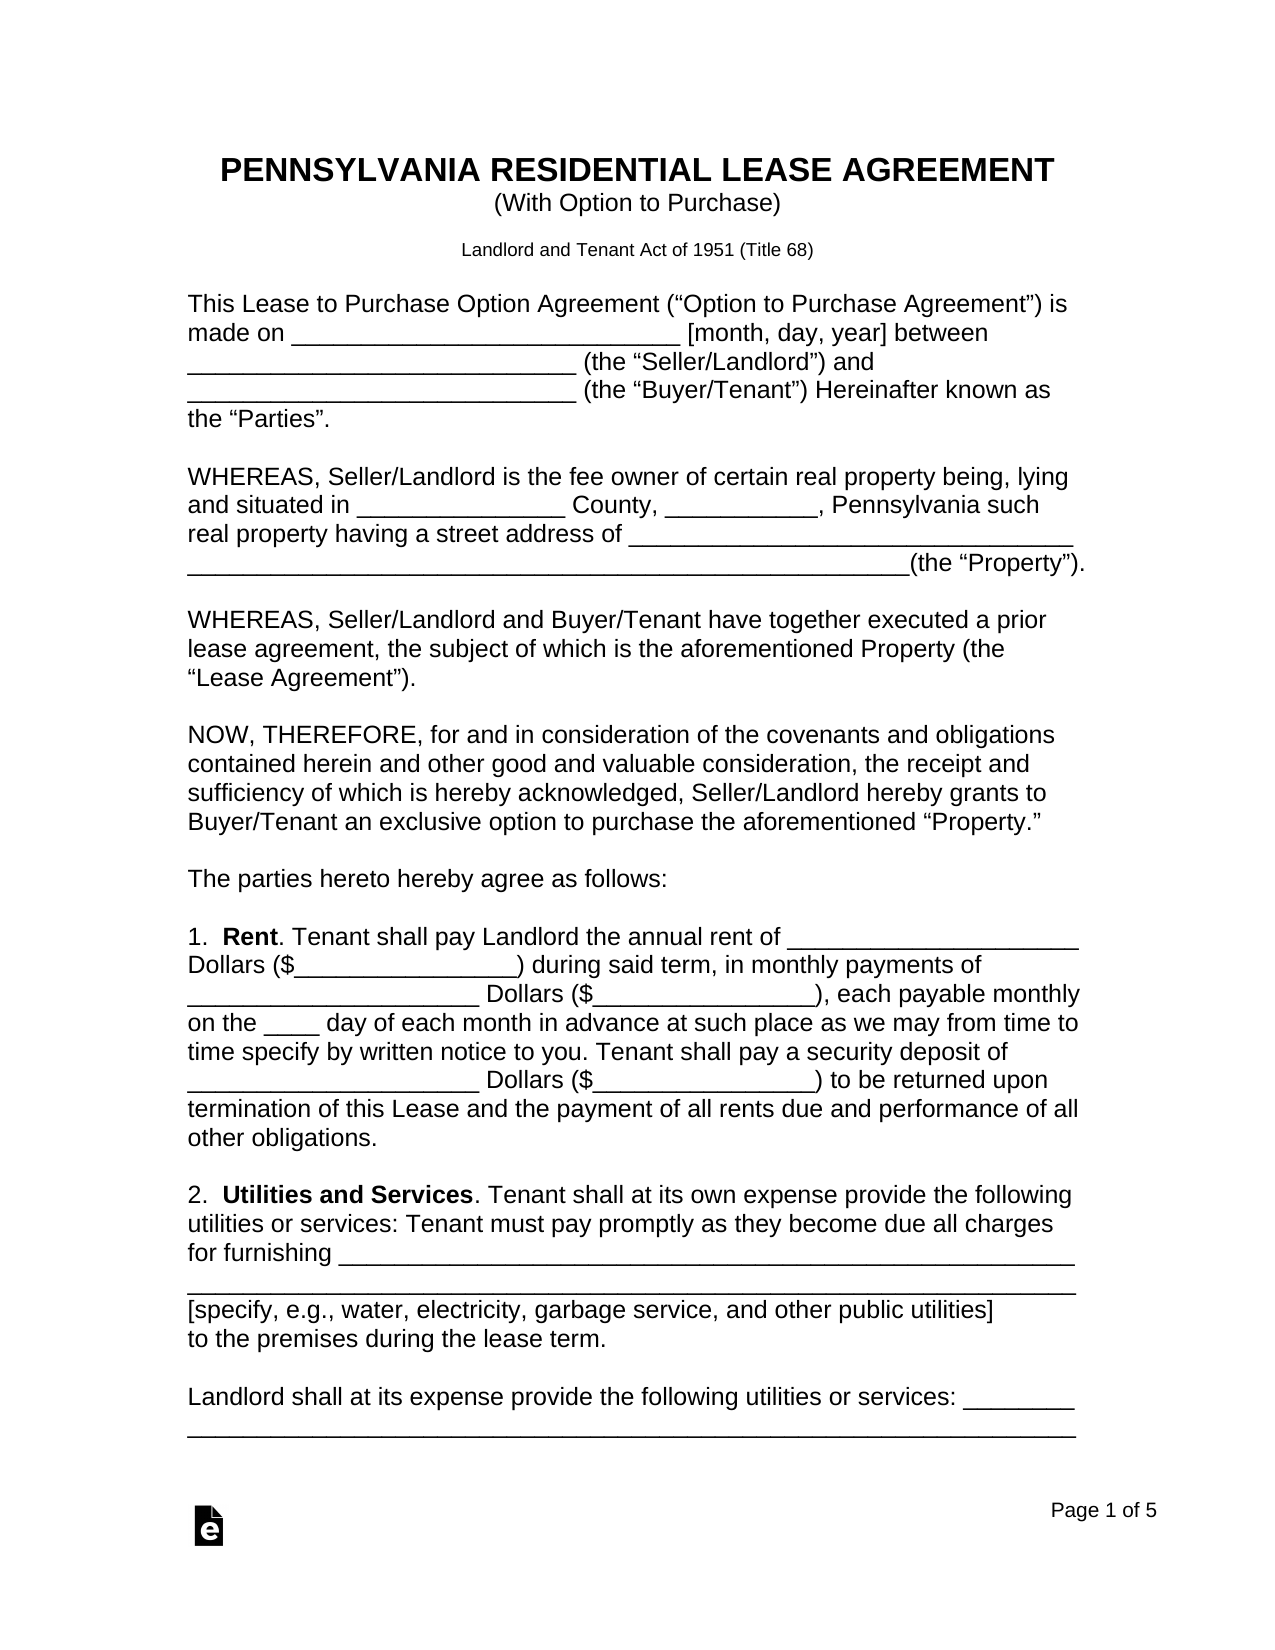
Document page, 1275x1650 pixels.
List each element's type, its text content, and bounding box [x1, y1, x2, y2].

text The parties hereto hereby agree as follows: [187, 864, 1087, 893]
text WHEREAS, Seller/Landlord is the fee owner of certain real property being, lying and situated in _______________ County, ___________, Pennsylvania such real property having a street address of ________________________________ ____________________________________________________(the “Property”). [187, 462, 1087, 577]
text PENNSYLVANIA RESIDENTIAL LEASE AGREEMENT [187, 150, 1087, 188]
text 2. Utilities and Services. Tenant shall at its own expense provide the following utilities or services: Tenant must pay promptly as they become due all charges for furnishing _____________________________________________________ ________________________________________________________________ [187, 1180, 1087, 1295]
text This Lease to Purchase Option Agreement (“Option to Purchase Agreement”) is made on ____________________________ [month, day, year] between ____________________________ (the “Seller/Landlord”) and ____________________________ (the “Buyer/Tenant”) Hereinafter known as the “Parties”. [187, 289, 1087, 433]
text NOW, THEREFORE, for and in consideration of the covenants and obligations contained herein and other good and valuable consideration, the receipt and sufficiency of which is hereby acknowledged, Seller/Landlord hereby grants to Buyer/Tenant an exclusive option to purchase the aforementioned “Property.” [187, 720, 1087, 835]
text WHEREAS, Seller/Landlord and Buyer/Tenant have together executed a prior lease agreement, the subject of which is the aforementioned Property (the “Lease Agreement”). [187, 605, 1087, 692]
text (With Option to Purchase) [187, 188, 1087, 217]
text to the premises during the lease term. [187, 1324, 1087, 1353]
text [specify, e.g., water, electricity, garbage service, and other public utilities] [187, 1295, 1087, 1324]
text Landlord shall at its expense provide the following utilities or services: ________ ________________________________________________________________ [187, 1382, 1087, 1439]
text Landlord and Tenant Act of 1951 (Title 68) [187, 239, 1087, 260]
text 1. Rent. Tenant shall pay Landlord the annual rent of _____________________ Dollars ($________________) during said term, in monthly payments of _____________________ Dollars ($________________), each payable monthly on the ____ day of each month in advance at such place as we may from time to time specify by written notice to you. Tenant shall pay a security deposit of _____________________ Dollars ($________________) to be returned upon termination of this Lease and the payment of all rents due and performance of all other obligations. [187, 922, 1087, 1152]
